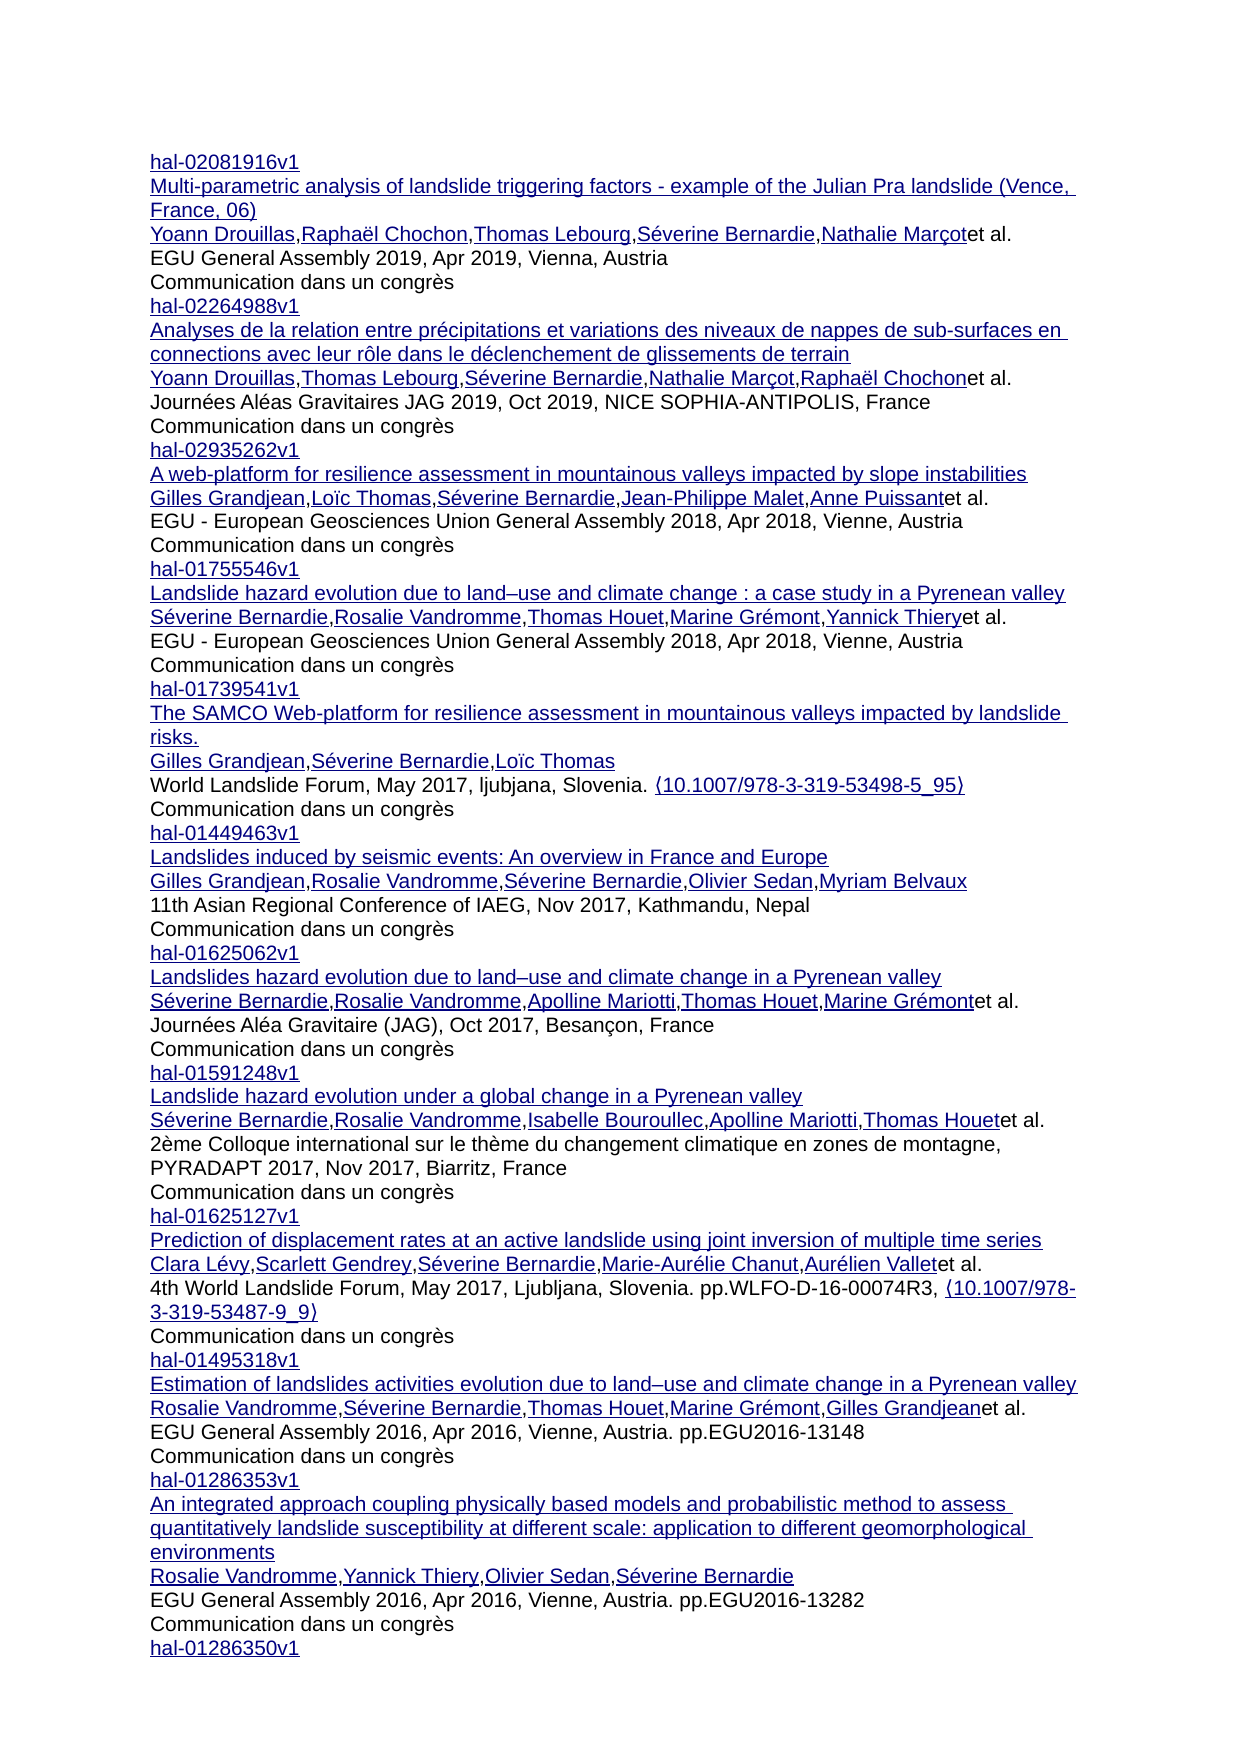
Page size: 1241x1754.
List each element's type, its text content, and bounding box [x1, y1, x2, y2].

table_cell hal-02081916v1 [150, 150, 1090, 174]
table_cell Landslide hazard evolution due to land–use and climate change : a case study in a Pyrenean valley Séverine Bernardie,Rosalie Vandromme,Thomas Houet,Marine Grémont,Yannick Thieryet al. EGU - European Geosciences Union General Assembly 2018, Apr 2018, Vienne, Austria Communication dans un congrès hal-01739541v1 [150, 581, 1090, 701]
table_cell A web-platform for resilience assessment in mountainous valleys impacted by slope instabilities Gilles Grandjean,Loïc Thomas,Séverine Bernardie,Jean-Philippe Malet,Anne Puissantet al. EGU - European Geosciences Union General Assembly 2018, Apr 2018, Vienne, Austria Communication dans un congrès hal-01755546v1 [150, 461, 1090, 581]
table_cell Analyses de la relation entre précipitations et variations des niveaux de nappes de sub-surfaces en connections avec leur rôle dans le déclenchement de glissements de terrain Yoann Drouillas,Thomas Lebourg,Séverine Bernardie,Nathalie Marçot,Raphaël Chochonet al. Journées Aléas Gravitaires JAG 2019, Oct 2019, NICE SOPHIA-ANTIPOLIS, France Communication dans un congrès hal-02935262v1 [150, 318, 1090, 461]
table_cell Landslides induced by seismic events: An overview in France and Europe Gilles Grandjean,Rosalie Vandromme,Séverine Bernardie,Olivier Sedan,Myriam Belvaux 11th Asian Regional Conference of IAEG, Nov 2017, Kathmandu, Nepal Communication dans un congrès hal-01625062v1 [150, 845, 1090, 964]
table_cell Landslides hazard evolution due to land–use and climate change in a Pyrenean valley Séverine Bernardie,Rosalie Vandromme,Apolline Mariotti,Thomas Houet,Marine Grémontet al. Journées Aléa Gravitaire (JAG), Oct 2017, Besançon, France Communication dans un congrès hal-01591248v1 [150, 965, 1090, 1084]
table_cell Landslide hazard evolution under a global change in a Pyrenean valley Séverine Bernardie,Rosalie Vandromme,Isabelle Bouroullec,Apolline Mariotti,Thomas Houetet al. 2ème Colloque international sur le thème du changement climatique en zones de montagne, PYRADAPT 2017, Nov 2017, Biarritz, France Communication dans un congrès hal-01625127v1 [150, 1084, 1090, 1228]
table_cell Multi-parametric analysis of landslide triggering factors - example of the Julian Pra landslide (Vence, France, 06) Yoann Drouillas,Raphaël Chochon,Thomas Lebourg,Séverine Bernardie,Nathalie Marçotet al. EGU General Assembly 2019, Apr 2019, Vienna, Austria Communication dans un congrès hal-02264988v1 [150, 174, 1090, 318]
table_cell The SAMCO Web-platform for resilience assessment in mountainous valleys impacted by landslide risks. Gilles Grandjean,Séverine Bernardie,Loïc Thomas World Landslide Forum, May 2017, ljubjana, Slovenia. ⟨10.1007/978-3-319-53498-5_95⟩ Communication dans un congrès hal-01449463v1 [150, 701, 1090, 845]
table_cell Estimation of landslides activities evolution due to land–use and climate change in a Pyrenean valley Rosalie Vandromme,Séverine Bernardie,Thomas Houet,Marine Grémont,Gilles Grandjeanet al. EGU General Assembly 2016, Apr 2016, Vienne, Austria. pp.EGU2016-13148 Communication dans un congrès hal-01286353v1 [150, 1372, 1090, 1492]
table_cell Prediction of displacement rates at an active landslide using joint inversion of multiple time series Clara Lévy,Scarlett Gendrey,Séverine Bernardie,Marie-Aurélie Chanut,Aurélien Valletet al. 4th World Landslide Forum, May 2017, Ljubljana, Slovenia. pp.WLFO-D-16-00074R3, ⟨10.1007/978-3-319-53487-9_9⟩ Communication dans un congrès hal-01495318v1 [150, 1228, 1090, 1372]
table_cell An integrated approach coupling physically based models and probabilistic method to assess quantitatively landslide susceptibility at different scale: application to different geomorphological environments Rosalie Vandromme,Yannick Thiery,Olivier Sedan,Séverine Bernardie EGU General Assembly 2016, Apr 2016, Vienne, Austria. pp.EGU2016-13282 Communication dans un congrès hal-01286350v1 [150, 1492, 1090, 1659]
